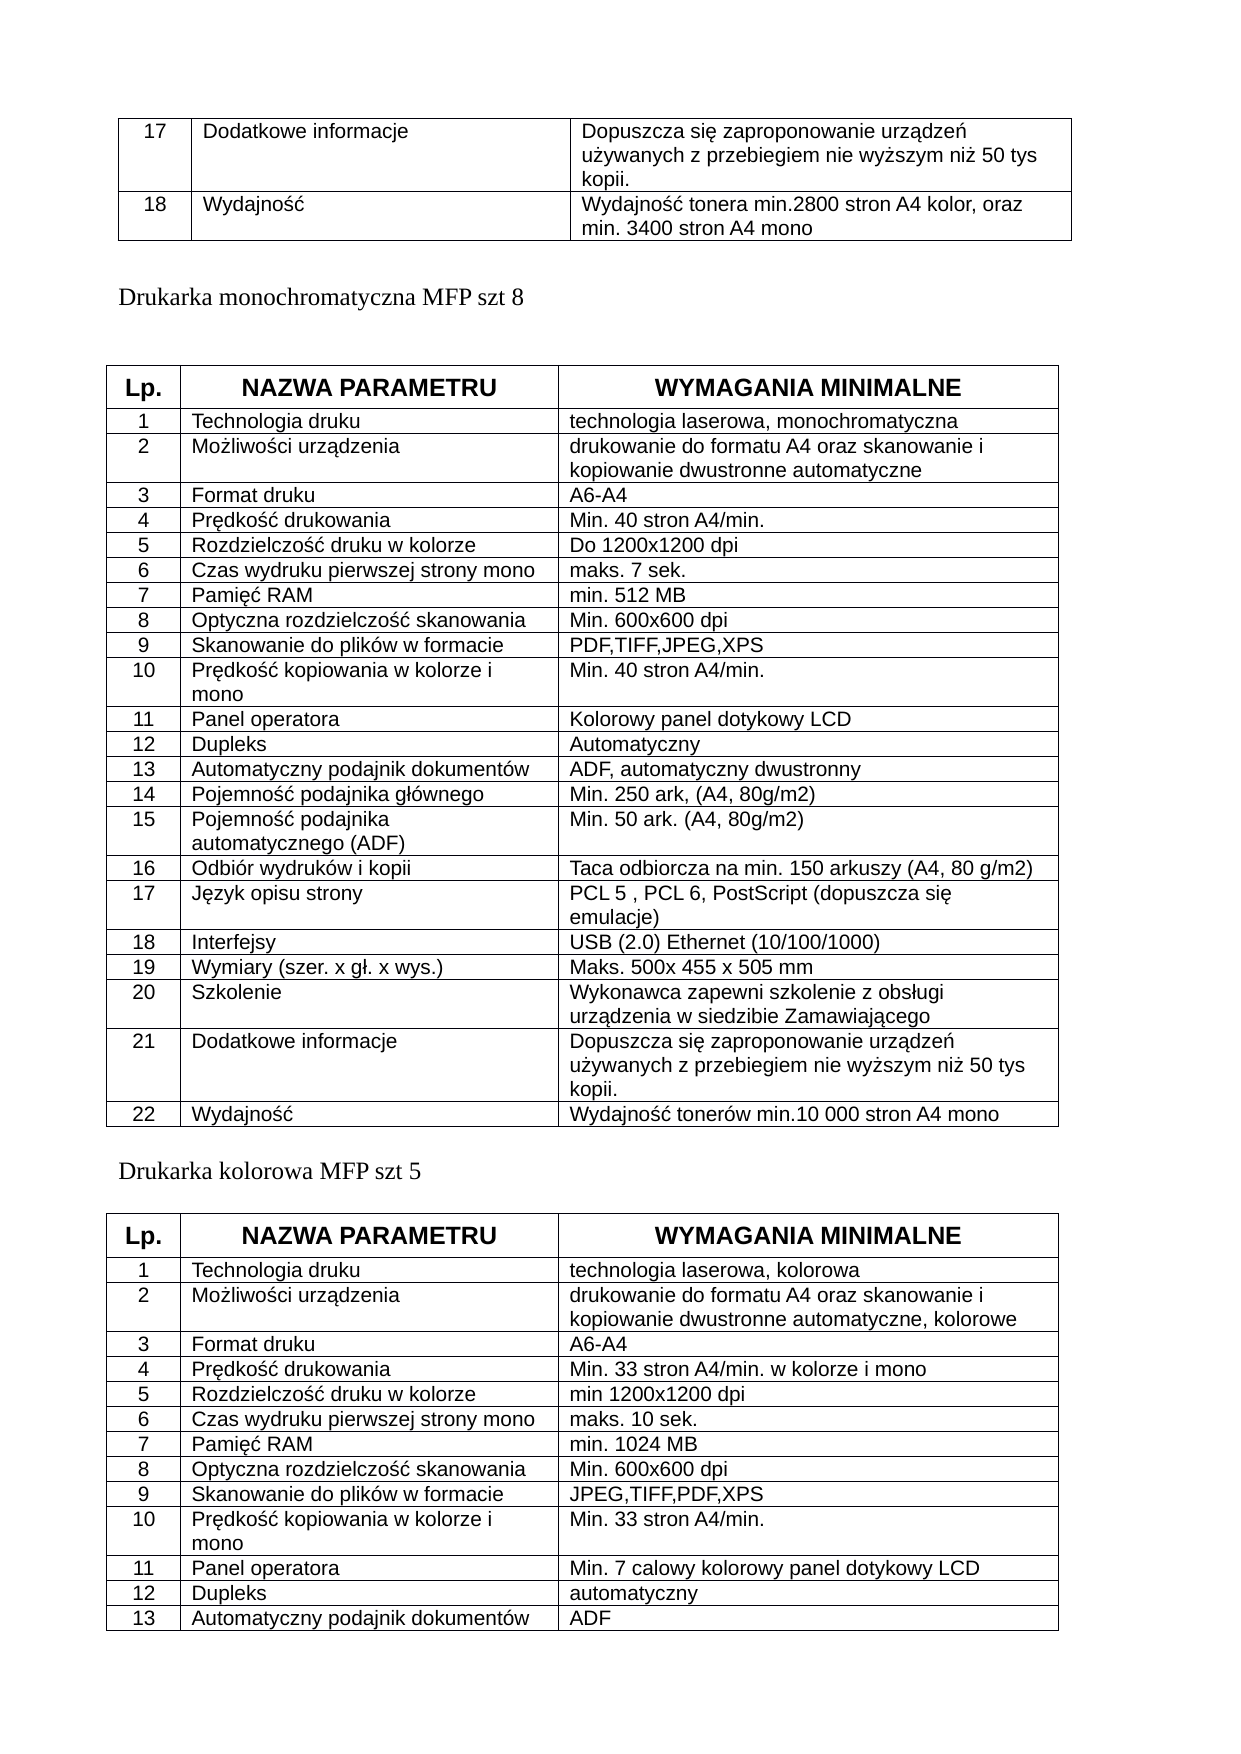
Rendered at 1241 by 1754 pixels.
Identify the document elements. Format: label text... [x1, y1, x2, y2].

table_header NAZWA PARAMETRU [181, 1214, 558, 1257]
table_cell Skanowanie do plików w formacie [181, 633, 558, 657]
table_cell Pojemność podajnika głównego [181, 782, 558, 806]
table_cell Min. 7 calowy kolorowy panel dotykowy LCD [559, 1556, 1058, 1580]
table_cell 9 [107, 633, 180, 657]
table_cell Panel operatora [181, 707, 558, 731]
table_cell Język opisu strony [181, 881, 558, 929]
table_cell 16 [107, 856, 180, 880]
table_cell A6-A4 [559, 483, 1058, 507]
table_cell Technologia druku [181, 409, 558, 433]
table_cell Format druku [181, 483, 558, 507]
table_cell technologia laserowa, monochromatyczna [559, 409, 1058, 433]
table_header NAZWA PARAMETRU [181, 366, 558, 408]
table_cell 11 [107, 707, 180, 731]
table_cell drukowanie do formatu A4 oraz skanowanie i kopiowanie dwustronne automatyczne [559, 434, 1058, 482]
table_cell 10 [107, 1507, 180, 1555]
table_cell maks. 7 sek. [559, 558, 1058, 582]
table_cell 3 [107, 483, 180, 507]
table_cell Dodatkowe informacje [181, 1029, 558, 1101]
table_cell Prędkość drukowania [181, 508, 558, 532]
table_cell Prędkość kopiowania w kolorze i mono [181, 658, 558, 706]
table_cell Min. 50 ark. (A4, 80g/m2) [559, 807, 1058, 855]
table_cell Automatyczny podajnik dokumentów [181, 1606, 558, 1630]
table_cell 20 [107, 980, 180, 1028]
table_cell 3 [107, 1332, 180, 1356]
table_cell 2 [107, 434, 180, 482]
table_cell min. 1024 MB [559, 1432, 1058, 1456]
table_cell 1 [107, 409, 180, 433]
table_cell Rozdzielczość druku w kolorze [181, 533, 558, 557]
table_cell Min. 33 stron A4/min. w kolorze i mono [559, 1357, 1058, 1381]
table_cell Min. 600x600 dpi [559, 1457, 1058, 1481]
table_cell Dodatkowe informacje [192, 119, 570, 191]
table_cell Maks. 500x 455 x 505 mm [559, 955, 1058, 979]
table_header WYMAGANIA MINIMALNE [559, 1214, 1058, 1257]
table_cell Do 1200x1200 dpi [559, 533, 1058, 557]
table_cell Kolorowy panel dotykowy LCD [559, 707, 1058, 731]
table_cell Prędkość drukowania [181, 1357, 558, 1381]
table_cell 6 [107, 558, 180, 582]
table_cell 7 [107, 1432, 180, 1456]
table_cell Automatyczny [559, 732, 1058, 756]
table_cell Prędkość kopiowania w kolorze i mono [181, 1507, 558, 1555]
table_cell ADF [559, 1606, 1058, 1630]
table_cell 21 [107, 1029, 180, 1101]
table_cell Wydajność tonerów min.10 000 stron A4 mono [559, 1102, 1058, 1126]
table_header WYMAGANIA MINIMALNE [559, 366, 1058, 408]
table_cell Technologia druku [181, 1258, 558, 1282]
table_cell PDF,TIFF,JPEG,XPS [559, 633, 1058, 657]
table_cell 18 [107, 930, 180, 954]
table_cell Dupleks [181, 1581, 558, 1605]
table_cell Optyczna rozdzielczość skanowania [181, 608, 558, 632]
table_cell drukowanie do formatu A4 oraz skanowanie i kopiowanie dwustronne automatyczne, kolorowe [559, 1283, 1058, 1331]
table_cell maks. 10 sek. [559, 1407, 1058, 1431]
table_cell 12 [107, 1581, 180, 1605]
table_cell Format druku [181, 1332, 558, 1356]
table_cell Wydajność tonera min.2800 stron A4 kolor, oraz min. 3400 stron A4 mono [571, 192, 1071, 240]
table_cell Optyczna rozdzielczość skanowania [181, 1457, 558, 1481]
table_cell USB (2.0) Ethernet (10/100/1000) [559, 930, 1058, 954]
table_cell Interfejsy [181, 930, 558, 954]
table_cell Skanowanie do plików w formacie [181, 1482, 558, 1506]
table_cell Panel operatora [181, 1556, 558, 1580]
table_cell Wykonawca zapewni szkolenie z obsługi urządzenia w siedzibie Zamawiającego [559, 980, 1058, 1028]
table_cell 8 [107, 1457, 180, 1481]
table_cell 13 [107, 757, 180, 781]
table_cell Taca odbiorcza na min. 150 arkuszy (A4, 80 g/m2) [559, 856, 1058, 880]
table_cell 5 [107, 533, 180, 557]
table_cell Odbiór wydruków i kopii [181, 856, 558, 880]
table_cell Rozdzielczość druku w kolorze [181, 1382, 558, 1406]
table_cell 12 [107, 732, 180, 756]
table_cell Wymiary (szer. x gł. x wys.) [181, 955, 558, 979]
table_cell Min. 600x600 dpi [559, 608, 1058, 632]
table_header Lp. [107, 1214, 180, 1257]
table_cell 18 [119, 192, 191, 240]
table_cell 2 [107, 1283, 180, 1331]
table_cell 14 [107, 782, 180, 806]
table_cell Min. 40 stron A4/min. [559, 658, 1058, 706]
table_cell Możliwości urządzenia [181, 434, 558, 482]
table_cell 1 [107, 1258, 180, 1282]
table_cell Pamięć RAM [181, 1432, 558, 1456]
table_cell 4 [107, 508, 180, 532]
table_cell 7 [107, 583, 180, 607]
table_cell Pojemność podajnika automatycznego (ADF) [181, 807, 558, 855]
table_cell Pamięć RAM [181, 583, 558, 607]
table_cell 13 [107, 1606, 180, 1630]
table_header Lp. [107, 366, 180, 408]
table_cell min 1200x1200 dpi [559, 1382, 1058, 1406]
table_cell 15 [107, 807, 180, 855]
table_cell automatyczny [559, 1581, 1058, 1605]
table_cell Min. 33 stron A4/min. [559, 1507, 1058, 1555]
table_cell 4 [107, 1357, 180, 1381]
table_cell 17 [107, 881, 180, 929]
table_cell Wydajność [181, 1102, 558, 1126]
table_cell Szkolenie [181, 980, 558, 1028]
table_cell 5 [107, 1382, 180, 1406]
table_cell 11 [107, 1556, 180, 1580]
table_cell 17 [119, 119, 191, 191]
table_cell min. 512 MB [559, 583, 1058, 607]
table_cell 6 [107, 1407, 180, 1431]
table_cell Min. 40 stron A4/min. [559, 508, 1058, 532]
table_cell A6-A4 [559, 1332, 1058, 1356]
table_cell 19 [107, 955, 180, 979]
table_cell Możliwości urządzenia [181, 1283, 558, 1331]
table_cell Wydajność [192, 192, 570, 240]
table_cell ADF, automatyczny dwustronny [559, 757, 1058, 781]
table_cell Dopuszcza się zaproponowanie urządzeń używanych z przebiegiem nie wyższym niż 50 tys kopii. [571, 119, 1071, 191]
table_cell JPEG,TIFF,PDF,XPS [559, 1482, 1058, 1506]
table_cell 10 [107, 658, 180, 706]
table_cell Min. 250 ark, (A4, 80g/m2) [559, 782, 1058, 806]
table_cell 9 [107, 1482, 180, 1506]
table_cell 8 [107, 608, 180, 632]
table_cell 22 [107, 1102, 180, 1126]
table_cell technologia laserowa, kolorowa [559, 1258, 1058, 1282]
table_cell Dupleks [181, 732, 558, 756]
table_cell Dopuszcza się zaproponowanie urządzeń używanych z przebiegiem nie wyższym niż 50 tys kopii. [559, 1029, 1058, 1101]
table_cell PCL 5 , PCL 6, PostScript (dopuszcza się emulacje) [559, 881, 1058, 929]
table_cell Czas wydruku pierwszej strony mono [181, 1407, 558, 1431]
text Drukarka monochromatyczna MFP szt 8 [118, 282, 1122, 311]
table_cell Automatyczny podajnik dokumentów [181, 757, 558, 781]
table_cell Czas wydruku pierwszej strony mono [181, 558, 558, 582]
text Drukarka kolorowa MFP szt 5 [118, 1156, 1122, 1184]
